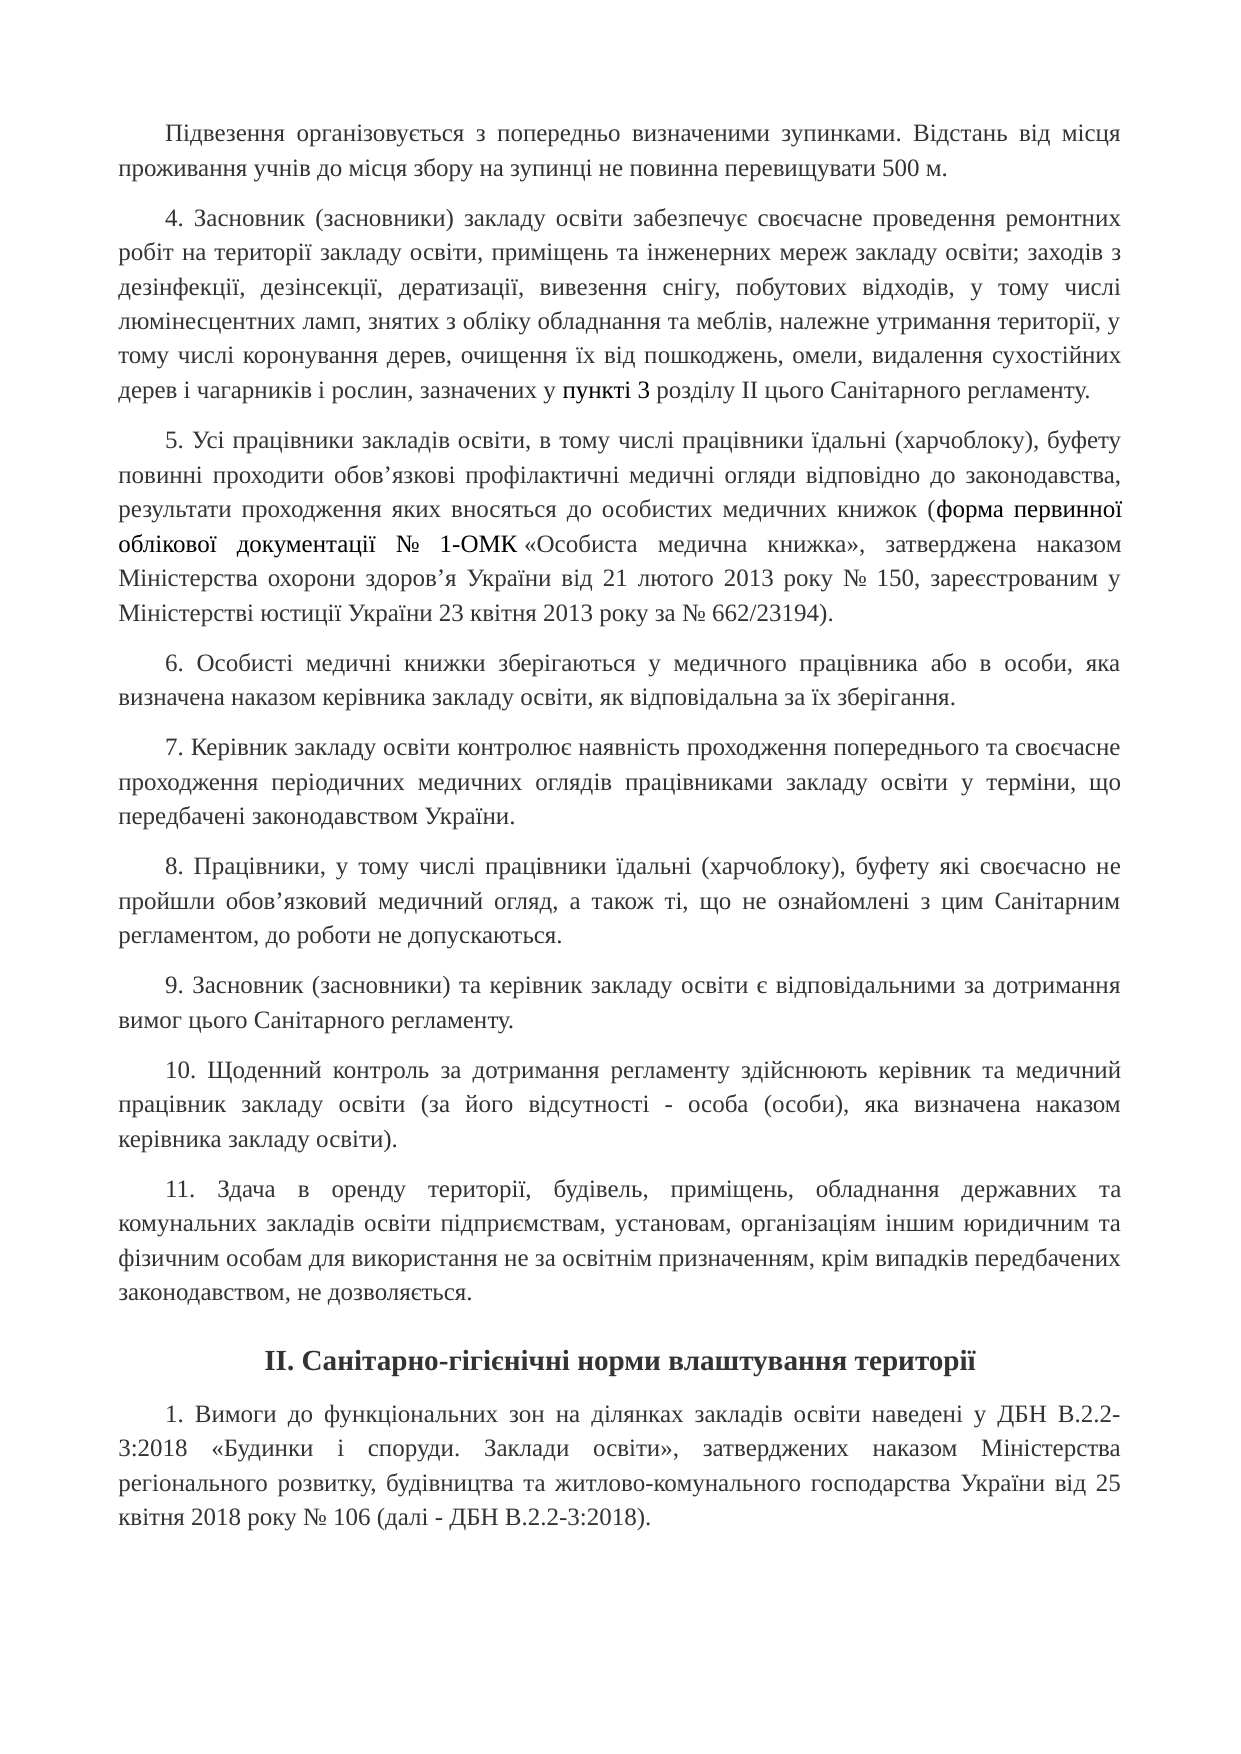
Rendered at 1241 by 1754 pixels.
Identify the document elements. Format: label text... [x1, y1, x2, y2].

text 6. Особисті медичні книжки зберігаються у медичного працівника або в особи, яка визначена наказом керівника закладу освіти, як відповідальна за їх зберігання. [118, 648, 1122, 711]
text 5. Усі працівники закладів освіти, в тому числі працівники їдальні (харчоблоку), буфету повинні проходити обов’язкові профілактичні медичні огляди відповідно до законодавства, результати проходження яких вносяться до особистих медичних книжок (форма первинної облікової документації № 1-ОМК «Особиста медична книжка», затверджена наказом Міністерства охорони здоров’я України від 21 лютого 2013 року № 150, зареєстрованим у Міністерстві юстиції України 23 квітня 2013 року за № 662/23194). [118, 425, 1122, 626]
text 8. Працівники, у тому числі працівники їдальні (харчоблоку), буфету які своєчасно не пройшли обов’язковий медичний огляд, а також ті, що не ознайомлені з цим Санітарним регламентом, до роботи не допускаються. [118, 851, 1122, 949]
text 1. Вимоги до функціональних зон на ділянках закладів освіти наведені у ДБН В.2.2-3:2018 «Будинки і споруди. Заклади освіти», затверджених наказом Міністерства регіонального розвитку, будівництва та житлово-комунального господарства України від 25 квітня 2018 року № 106 (далі - ДБН В.2.2-3:2018). [118, 1399, 1122, 1531]
text 10. Щоденний контроль за дотримання регламенту здійснюють керівник та медичний працівник закладу освіти (за його відсутності - особа (особи), яка визначена наказом керівника закладу освіти). [118, 1055, 1122, 1153]
text 11. Здача в оренду території, будівель, приміщень, обладнання державних та комунальних закладів освіти підприємствам, установам, організаціям іншим юридичним та фізичним особам для використання не за освітнім призначенням, крім випадків передбачених законодавством, не дозволяється. [118, 1174, 1122, 1306]
text 9. Засновник (засновники) та керівник закладу освіти є відповідальними за дотримання вимог цього Санітарного регламенту. [118, 970, 1122, 1034]
text 7. Керівник закладу освіти контролює наявність проходження попереднього та своєчасне проходження періодичних медичних оглядів працівниками закладу освіти у терміни, що передбачені законодавством України. [118, 732, 1122, 830]
text II. Санітарно-гігієнічні норми влаштування території [165, 1343, 1075, 1377]
text Підвезення організовується з попередньо визначеними зупинками. Відстань від місця проживання учнів до місця збору на зупинці не повинна перевищувати 500 м. [118, 118, 1122, 181]
text 4. Засновник (засновники) закладу освіти забезпечує своєчасне проведення ремонтних робіт на території закладу освіти, приміщень та інженерних мереж закладу освіти; заходів з дезінфекції, дезінсекції, дератизації, вивезення снігу, побутових відходів, у тому числі люмінесцентних ламп, знятих з обліку обладнання та меблів, належне утримання території, у тому числі коронування дерев, очищення їх від пошкоджень, омели, видалення сухостійних дерев і чагарників і рослин, зазначених у пункті 3 розділу ІІ цього Санітарного регламенту. [118, 203, 1122, 404]
